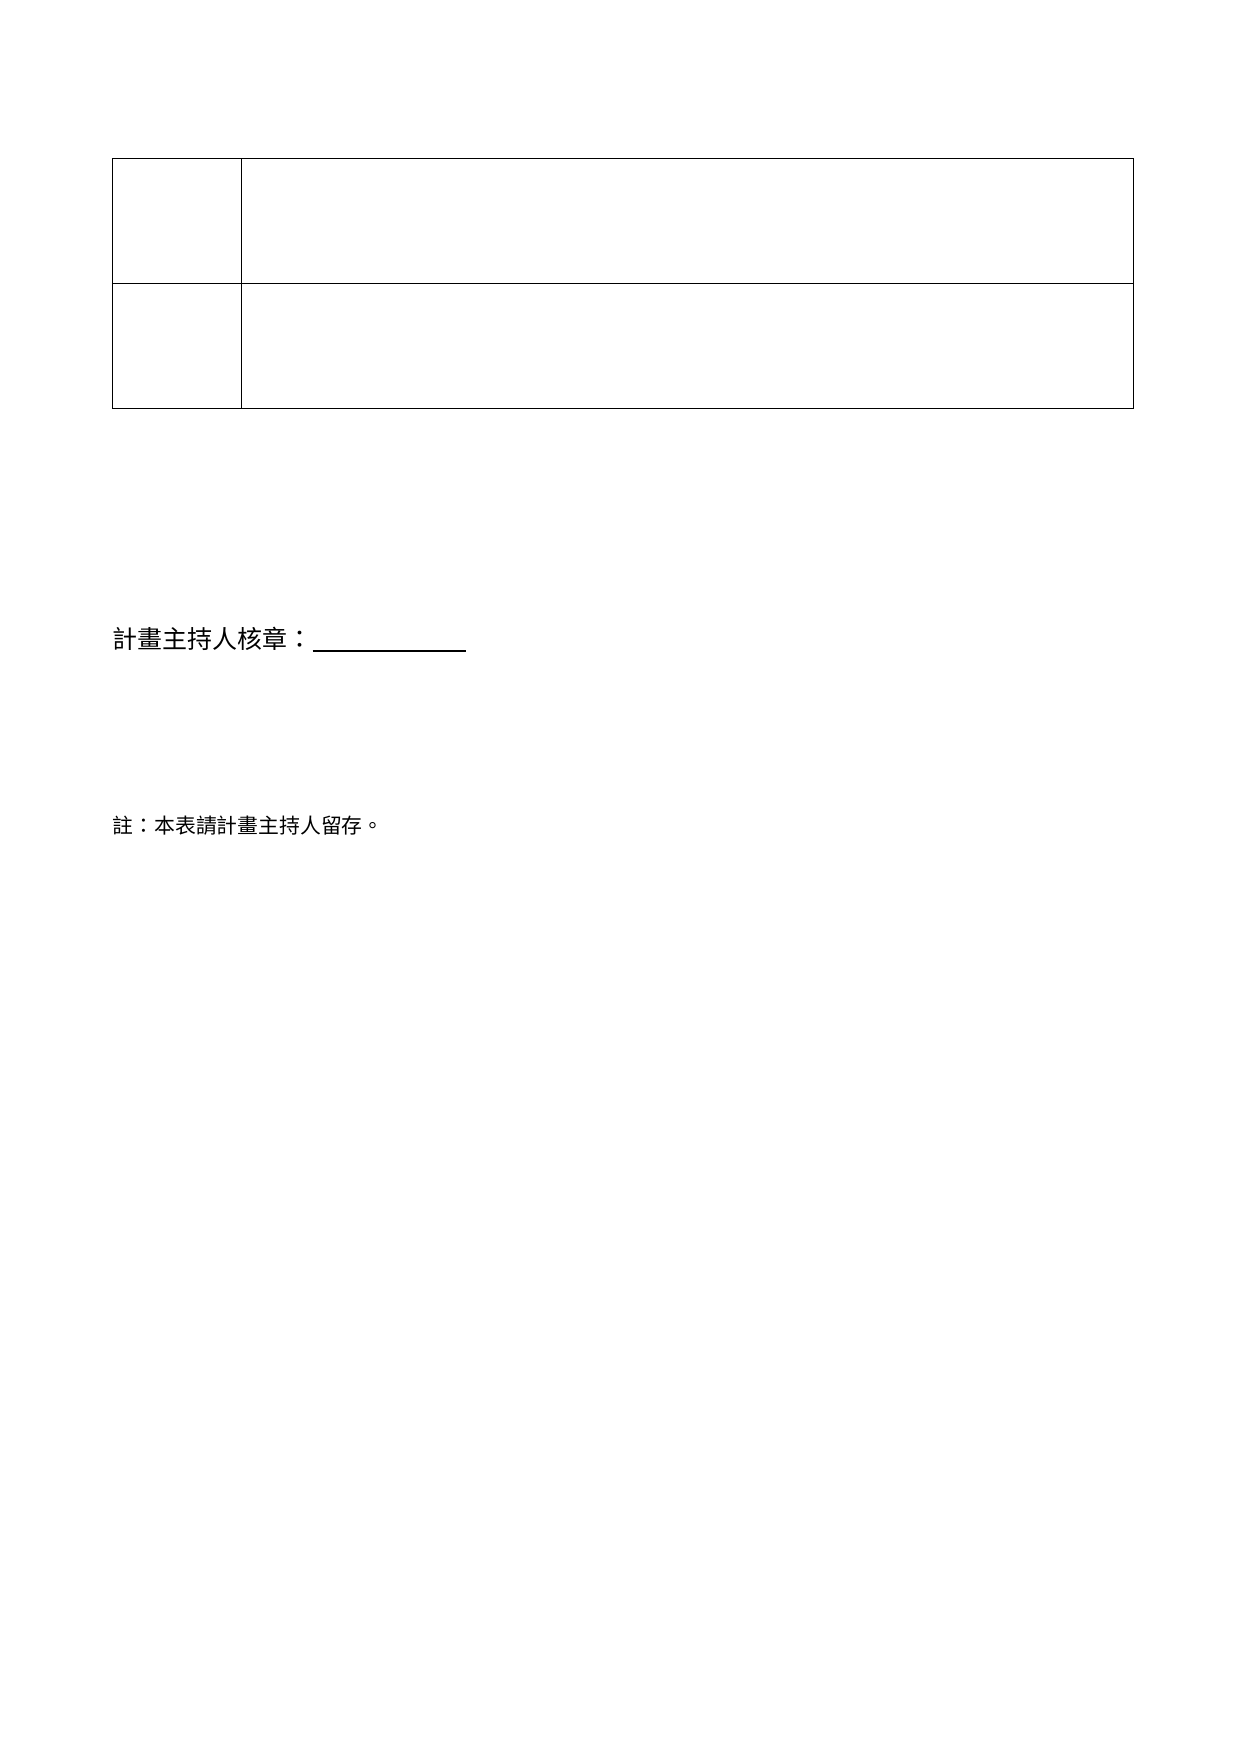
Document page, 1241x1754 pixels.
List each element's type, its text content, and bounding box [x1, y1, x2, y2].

table_cell [113, 159, 241, 283]
table_cell [113, 284, 241, 408]
text 註：本表請計畫主持人留存。 [112, 783, 1128, 846]
table_cell [242, 159, 1133, 283]
text 計畫主持人核章： [112, 596, 1128, 658]
table_cell [242, 284, 1133, 408]
